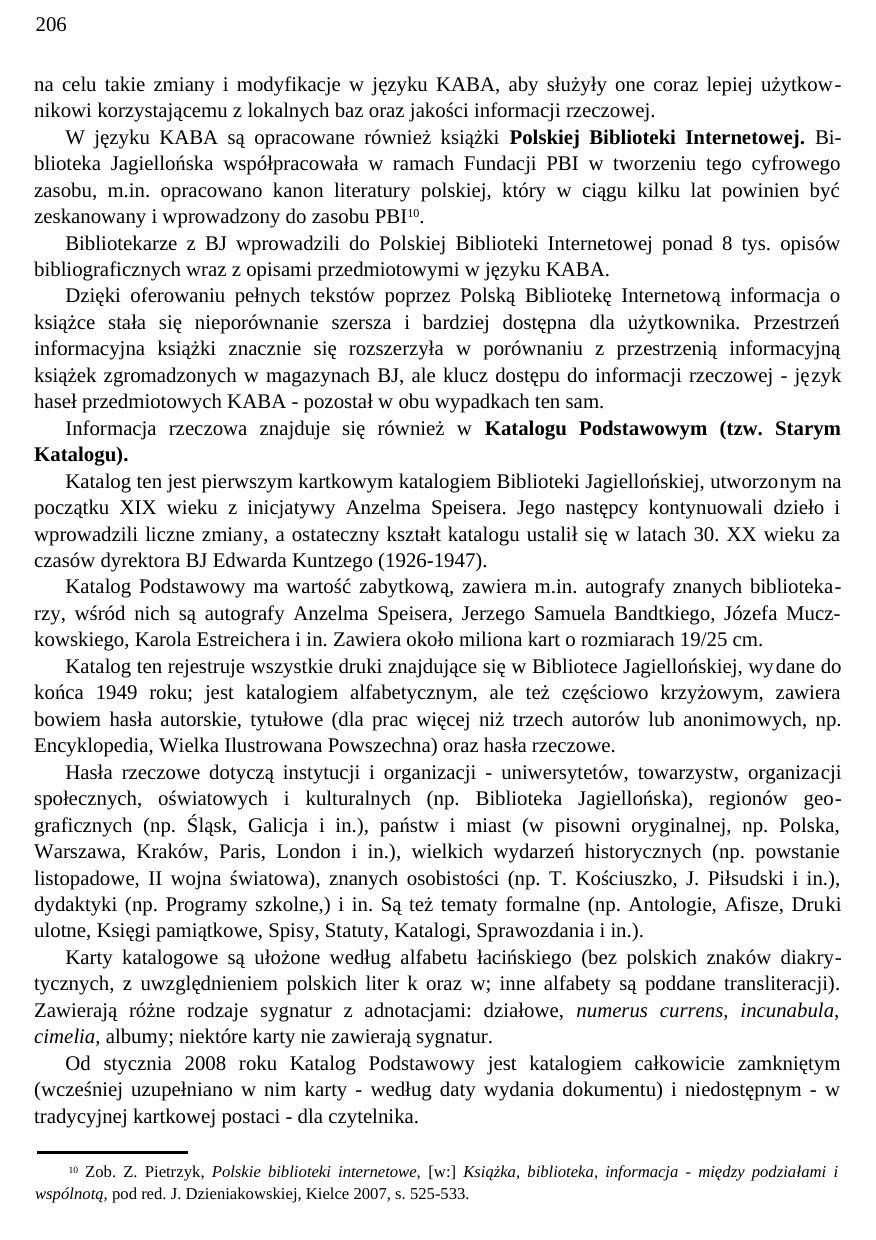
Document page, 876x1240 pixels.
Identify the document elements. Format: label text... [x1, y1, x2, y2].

text W języku KABA są opracowane również książki Polskiej Biblioteki Internetowej. Bi­blioteka Jagiellońska współpracowała w ramach Fundacji PBI w tworzeniu tego cyfrowego zasobu, m.in. opracowano kanon literatury polskiej, który w ciągu kilku lat powinien być zeskanowany i wprowadzony do zasobu PBI10. [34, 125, 841, 228]
text Dzięki oferowaniu pełnych tekstów poprzez Polską Bibliotekę Internetową informacja o książce stała się nieporównanie szersza i bardziej dostępna dla użytkownika. Przestrzeń informacyjna książki znacznie się rozszerzyła w porównaniu z przestrzenią informacyjną książek zgromadzonych w magazynach BJ, ale klucz dostępu do informacji rzeczowej - ję­zyk haseł przedmiotowych KABA - pozostał w obu wypadkach ten sam. [34, 283, 841, 413]
text Katalog ten rejestruje wszystkie druki znajdujące się w Bibliotece Jagiellońskiej, wy­dane do końca 1949 roku; jest katalogiem alfabetycznym, ale też częściowo krzyżowym, zawiera bowiem hasła autorskie, tytułowe (dla prac więcej niż trzech autorów lub anonimo­wych, np. Encyklopedia, Wielka Ilustrowana Powszechna) oraz hasła rzeczowe. [34, 654, 841, 757]
text Karty katalogowe są ułożone według alfabetu łacińskiego (bez polskich znaków diakry­tycznych, z uwzględnieniem polskich liter k oraz w; inne alfabety są poddane transliteracji). Zawierają różne rodzaje sygnatur z adnotacjami: działowe, numerus currens, incunabula, cimelia, albumy; niektóre karty nie zawierają sygnatur. [34, 945, 841, 1048]
text Hasła rzeczowe dotyczą instytucji i organizacji - uniwersytetów, towarzystw, organiza­cji społecznych, oświatowych i kulturalnych (np. Biblioteka Jagiellońska), regionów geo­graficznych (np. Śląsk, Galicja i in.), państw i miast (w pisowni oryginalnej, np. Polska, Warszawa, Kraków, Paris, London i in.), wielkich wydarzeń historycznych (np. powstanie listopadowe, II wojna światowa), znanych osobistości (np. T. Kościuszko, J. Piłsudski i in.), dydaktyki (np. Programy szkolne,) i in. Są też tematy formalne (np. Antologie, Afisze, Dru­ki ulotne, Księgi pamiątkowe, Spisy, Statuty, Katalogi, Sprawozdania i in.). [34, 760, 841, 942]
text 10 Zob. Z. Pietrzyk, Polskie biblioteki internetowe, [w:] Książka, biblioteka, informacja - między podzia­łami i wspólnotą, pod red. J. Dzieniakowskiej, Kielce 2007, s. 525-533. [35, 1162, 839, 1203]
text na celu takie zmiany i modyfikacje w języku KABA, aby służyły one coraz lepiej użytkow­nikowi korzystającemu z lokalnych baz oraz jakości informacji rzeczowej. [34, 72, 841, 122]
text Katalog Podstawowy ma wartość zabytkową, zawiera m.in. autografy znanych biblioteka­rzy, wśród nich są autografy Anzelma Speisera, Jerzego Samuela Bandtkiego, Józefa Mucz- kowskiego, Karola Estreichera i in. Zawiera około miliona kart o rozmiarach 19/25 cm. [34, 574, 841, 651]
text Od stycznia 2008 roku Katalog Podstawowy jest katalogiem całkowicie zamkniętym (wcześniej uzupełniano w nim karty - według daty wydania dokumentu) i niedostępnym - w tradycyjnej kartkowej postaci - dla czytelnika. [34, 1051, 841, 1128]
text 206 [35, 12, 74, 36]
text Informacja rzeczowa znajduje się również w Katalogu Podstawowym (tzw. Starym Katalogu). [34, 416, 841, 466]
text Bibliotekarze z BJ wprowadzili do Polskiej Biblioteki Internetowej ponad 8 tys. opisów bibliograficznych wraz z opisami przedmiotowymi w języku KABA. [34, 231, 841, 281]
text Katalog ten jest pierwszym kartkowym katalogiem Biblioteki Jagiellońskiej, utworzo­nym na początku XIX wieku z inicjatywy Anzelma Speisera. Jego następcy kontynuowali dzieło i wprowadzili liczne zmiany, a ostateczny kształt katalogu ustalił się w latach 30. XX wieku za czasów dyrektora BJ Edwarda Kuntzego (1926-1947). [34, 469, 841, 572]
